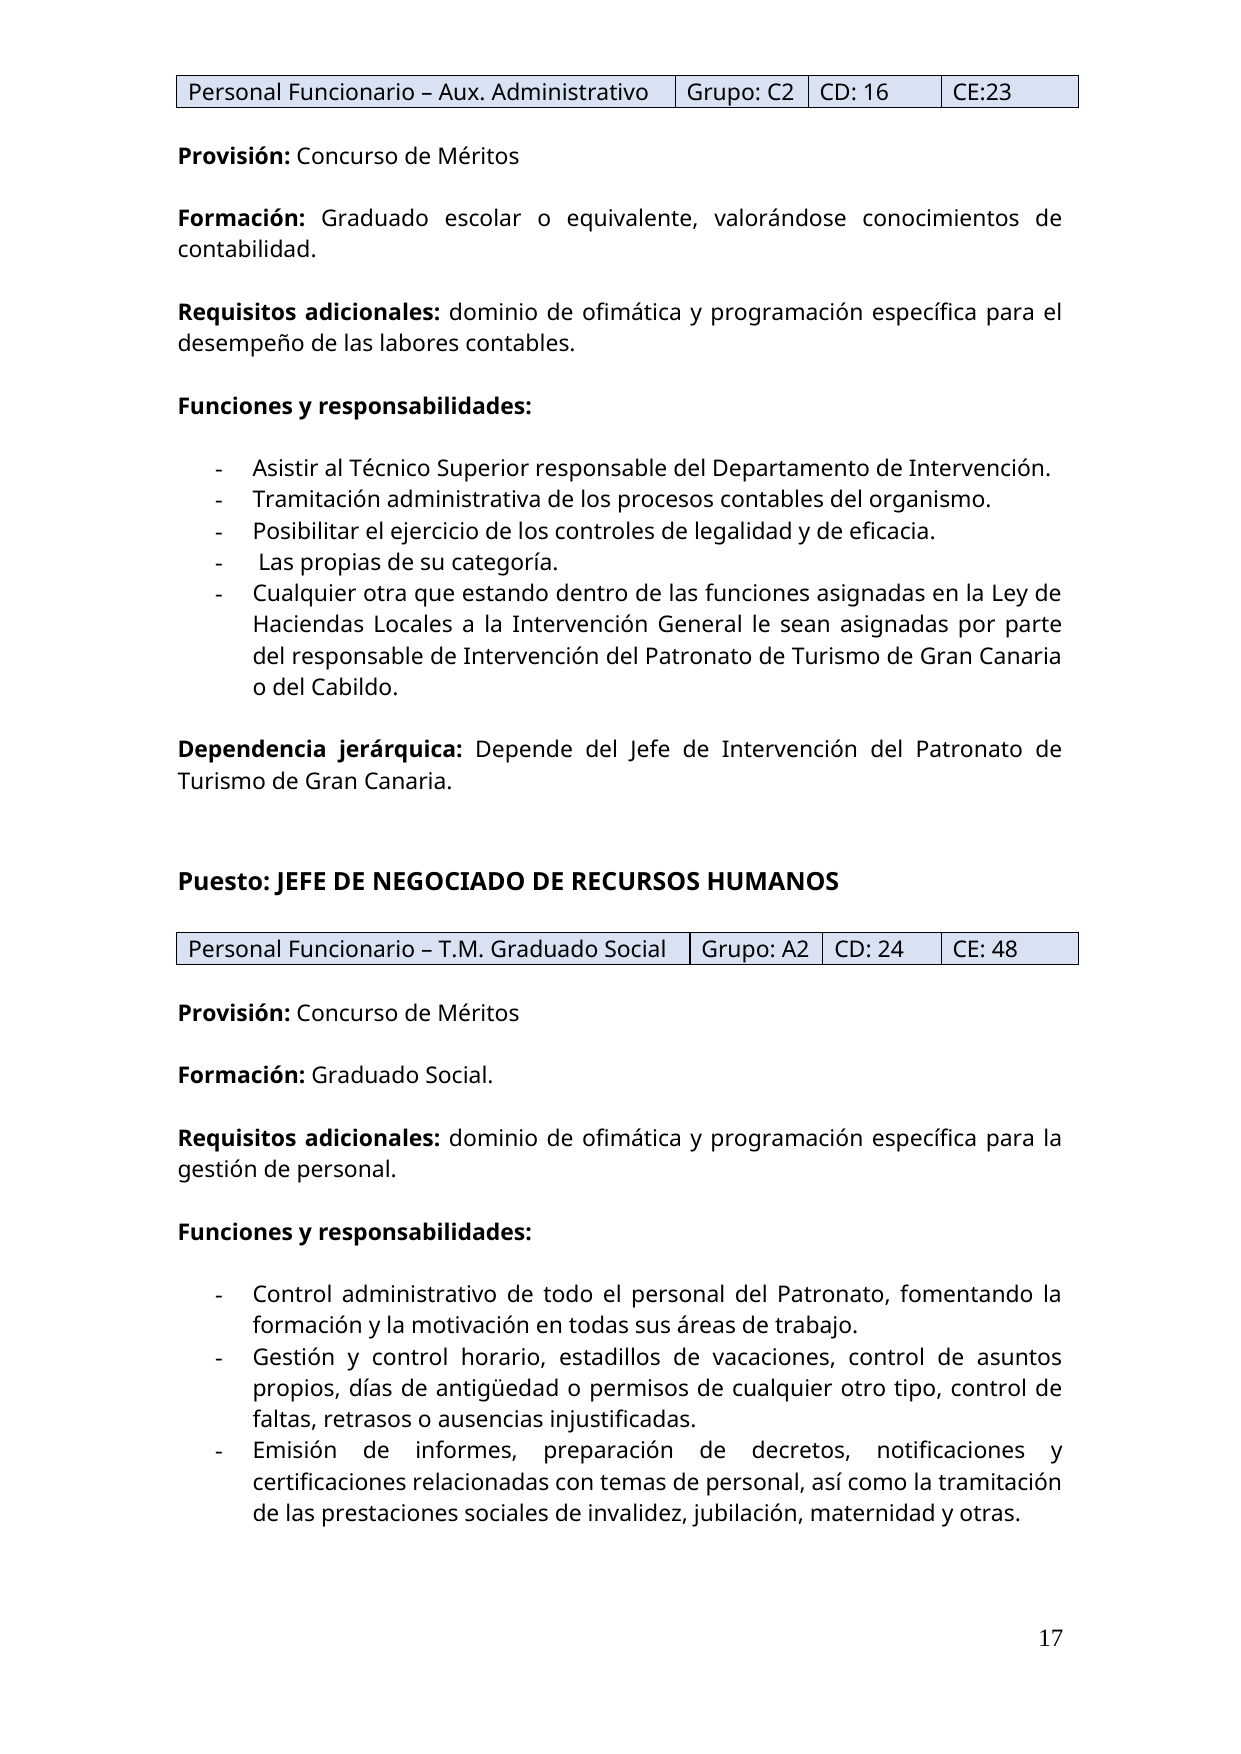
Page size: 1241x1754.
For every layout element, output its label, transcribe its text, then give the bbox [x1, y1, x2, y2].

table_header CD: 16 [809, 76, 941, 107]
table_header CE:23 [942, 76, 1078, 107]
text Funciones y responsabilidades: [177, 389, 1063, 421]
table_header CE: 48 [942, 933, 1078, 964]
text Formación: Graduado escolar o equivalente, valorándose conocimientos de contabilidad. [177, 202, 1063, 264]
text Dependencia jerárquica: Depende del Jefe de Intervención del Patronato de Turismo de Gran Canaria. [177, 733, 1063, 796]
list Posibilitar el ejercicio de los controles de legalidad y de eficacia. [215, 514, 1063, 546]
list Gestión y control horario, estadillos de vacaciones, control de asuntos propios, días de antigüedad o permisos de cualquier otro tipo, control de faltas, retrasos o ausencias injustificadas. [215, 1340, 1063, 1434]
text Funciones y responsabilidades: [177, 1215, 1063, 1247]
list Control administrativo de todo el personal del Patronato, fomentando la formación y la motivación en todas sus áreas de trabajo. [215, 1278, 1063, 1340]
list Tramitación administrativa de los procesos contables del organismo. [215, 483, 1063, 514]
list Emisión de informes, preparación de decretos, notificaciones y certificaciones relacionadas con temas de personal, así como la tramitación de las prestaciones sociales de invalidez, jubilación, maternidad y otras. [215, 1434, 1063, 1528]
text Provisión: Concurso de Méritos [177, 139, 1063, 171]
list Asistir al Técnico Superior responsable del Departamento de Intervención. [215, 452, 1063, 483]
list Cualquier otra que estando dentro de las funciones asignadas en la Ley de Haciendas Locales a la Intervención General le sean asignadas por parte del responsable de Intervención del Patronato de Turismo de Gran Canaria o del Cabildo. [215, 577, 1063, 702]
table_header Grupo: A2 [691, 933, 822, 964]
list Las propias de su categoría. [215, 546, 1063, 577]
table_header Personal Funcionario – T.M. Graduado Social [177, 933, 689, 964]
text Provisión: Concurso de Méritos [177, 997, 1063, 1028]
subtitle Puesto: JEFE DE NEGOCIADO DE RECURSOS HUMANOS [177, 864, 1063, 898]
table_header Personal Funcionario – Aux. Administrativo [177, 76, 675, 107]
text Requisitos adicionales: dominio de ofimática y programación específica para el desempeño de las labores contables. [177, 296, 1063, 358]
text Formación: Graduado Social. [177, 1059, 1063, 1090]
table_header CD: 24 [823, 933, 941, 964]
text Requisitos adicionales: dominio de ofimática y programación específica para la gestión de personal. [177, 1122, 1063, 1184]
table_header Grupo: C2 [676, 76, 808, 107]
